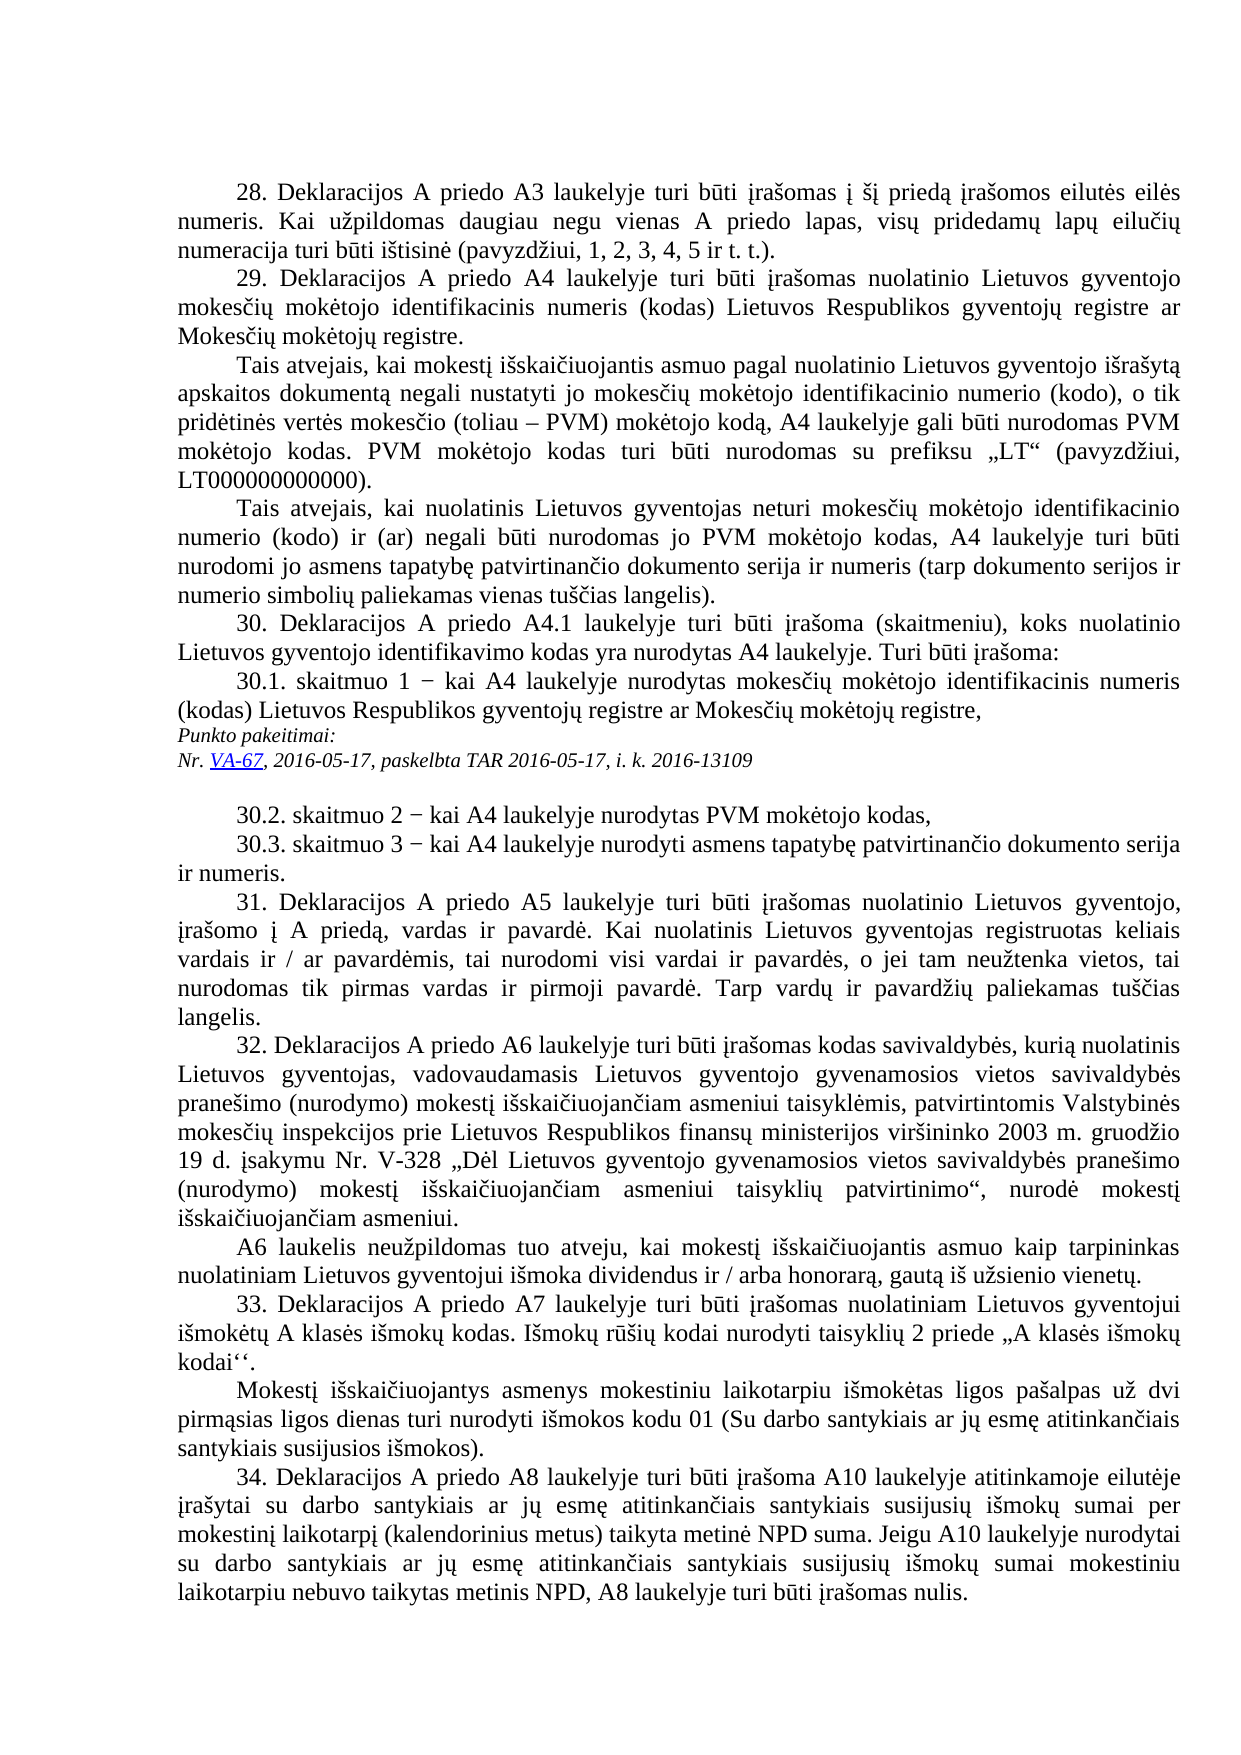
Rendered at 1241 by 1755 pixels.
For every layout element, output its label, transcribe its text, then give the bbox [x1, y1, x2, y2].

text 29. Deklaracijos A priedo A4 laukelyje turi būti įrašomas nuolatinio Lietuvos gyventojo mokesčių mokėtojo identifikacinis numeris (kodas) Lietuvos Respublikos gyventojų registre ar Mokesčių mokėtojų registre. [177, 263, 1181, 350]
text Mokestį išskaičiuojantys asmenys mokestiniu laikotarpiu išmokėtas ligos pašalpas už dvi pirmąsias ligos dienas turi nurodyti išmokos kodu 01 (Su darbo santykiais ar jų esmę atitinkančiais santykiais susijusios išmokos). [177, 1375, 1181, 1462]
text 30.1. skaitmuo 1 − kai A4 laukelyje nurodytas mokesčių mokėtojo identifikacinis numeris (kodas) Lietuvos Respublikos gyventojų registre ar Mokesčių mokėtojų registre, [177, 666, 1181, 723]
text 30.3. skaitmuo 3 − kai A4 laukelyje nurodyti asmens tapatybę patvirtinančio dokumento serija ir numeris. [177, 829, 1181, 887]
text 30.2. skaitmuo 2 − kai A4 laukelyje nurodytas PVM mokėtojo kodas, [236, 800, 1181, 829]
text Nr. VA-67, 2016-05-17, paskelbta TAR 2016-05-17, i. k. 2016-13109 [177, 747, 1181, 772]
text Tais atvejais, kai nuolatinis Lietuvos gyventojas neturi mokesčių mokėtojo identifikacinio numerio (kodo) ir (ar) negali būti nurodomas jo PVM mokėtojo kodas, A4 laukelyje turi būti nurodomi jo asmens tapatybę patvirtinančio dokumento serija ir numeris (tarp dokumento serijos ir numerio simbolių paliekamas vienas tuščias langelis). [177, 493, 1181, 608]
text Punkto pakeitimai: [177, 723, 1181, 747]
text 33. Deklaracijos A priedo A7 laukelyje turi būti įrašomas nuolatiniam Lietuvos gyventojui išmokėtų A klasės išmokų kodas. Išmokų rūšių kodai nurodyti taisyklių 2 priede „A klasės išmokų kodai‘‘. [177, 1289, 1181, 1375]
text 28. Deklaracijos A priedo A3 laukelyje turi būti įrašomas į šį priedą įrašomos eilutės eilės numeris. Kai užpildomas daugiau negu vienas A priedo lapas, visų pridedamų lapų eilučių numeracija turi būti ištisinė (pavyzdžiui, 1, 2, 3, 4, 5 ir t. t.). [177, 177, 1181, 263]
text 31. Deklaracijos A priedo A5 laukelyje turi būti įrašomas nuolatinio Lietuvos gyventojo, įrašomo į A priedą, vardas ir pavardė. Kai nuolatinis Lietuvos gyventojas registruotas keliais vardais ir / ar pavardėmis, tai nurodomi visi vardai ir pavardės, o jei tam neužtenka vietos, tai nurodomas tik pirmas vardas ir pirmoji pavardė. Tarp vardų ir pavardžių paliekamas tuščias langelis. [177, 887, 1181, 1030]
text A6 laukelis neužpildomas tuo atveju, kai mokestį išskaičiuojantis asmuo kaip tarpininkas nuolatiniam Lietuvos gyventojui išmoka dividendus ir / arba honorarą, gautą iš užsienio vienetų. [177, 1232, 1181, 1289]
text 32. Deklaracijos A priedo A6 laukelyje turi būti įrašomas kodas savivaldybės, kurią nuolatinis Lietuvos gyventojas, vadovaudamasis Lietuvos gyventojo gyvenamosios vietos savivaldybės pranešimo (nurodymo) mokestį išskaičiuojančiam asmeniui taisyklėmis, patvirtintomis Valstybinės mokesčių inspekcijos prie Lietuvos Respublikos finansų ministerijos viršininko 2003 m. gruodžio 19 d. įsakymu Nr. V-328 „Dėl Lietuvos gyventojo gyvenamosios vietos savivaldybės pranešimo (nurodymo) mokestį išskaičiuojančiam asmeniui taisyklių patvirtinimo“, nurodė mokestį išskaičiuojančiam asmeniui. [177, 1030, 1181, 1232]
text 34. Deklaracijos A priedo A8 laukelyje turi būti įrašoma A10 laukelyje atitinkamoje eilutėje įrašytai su darbo santykiais ar jų esmę atitinkančiais santykiais susijusių išmokų sumai per mokestinį laikotarpį (kalendorinius metus) taikyta metinė NPD suma. Jeigu A10 laukelyje nurodytai su darbo santykiais ar jų esmę atitinkančiais santykiais susijusių išmokų sumai mokestiniu laikotarpiu nebuvo taikytas metinis NPD, A8 laukelyje turi būti įrašomas nulis. [177, 1462, 1181, 1605]
text 30. Deklaracijos A priedo A4.1 laukelyje turi būti įrašoma (skaitmeniu), koks nuolatinio Lietuvos gyventojo identifikavimo kodas yra nurodytas A4 laukelyje. Turi būti įrašoma: [177, 608, 1181, 666]
text Tais atvejais, kai mokestį išskaičiuojantis asmuo pagal nuolatinio Lietuvos gyventojo išrašytą apskaitos dokumentą negali nustatyti jo mokesčių mokėtojo identifikacinio numerio (kodo), o tik pridėtinės vertės mokesčio (toliau – PVM) mokėtojo kodą, A4 laukelyje gali būti nurodomas PVM mokėtojo kodas. PVM mokėtojo kodas turi būti nurodomas su prefiksu „LT“ (pavyzdžiui, LT000000000000). [177, 350, 1181, 493]
